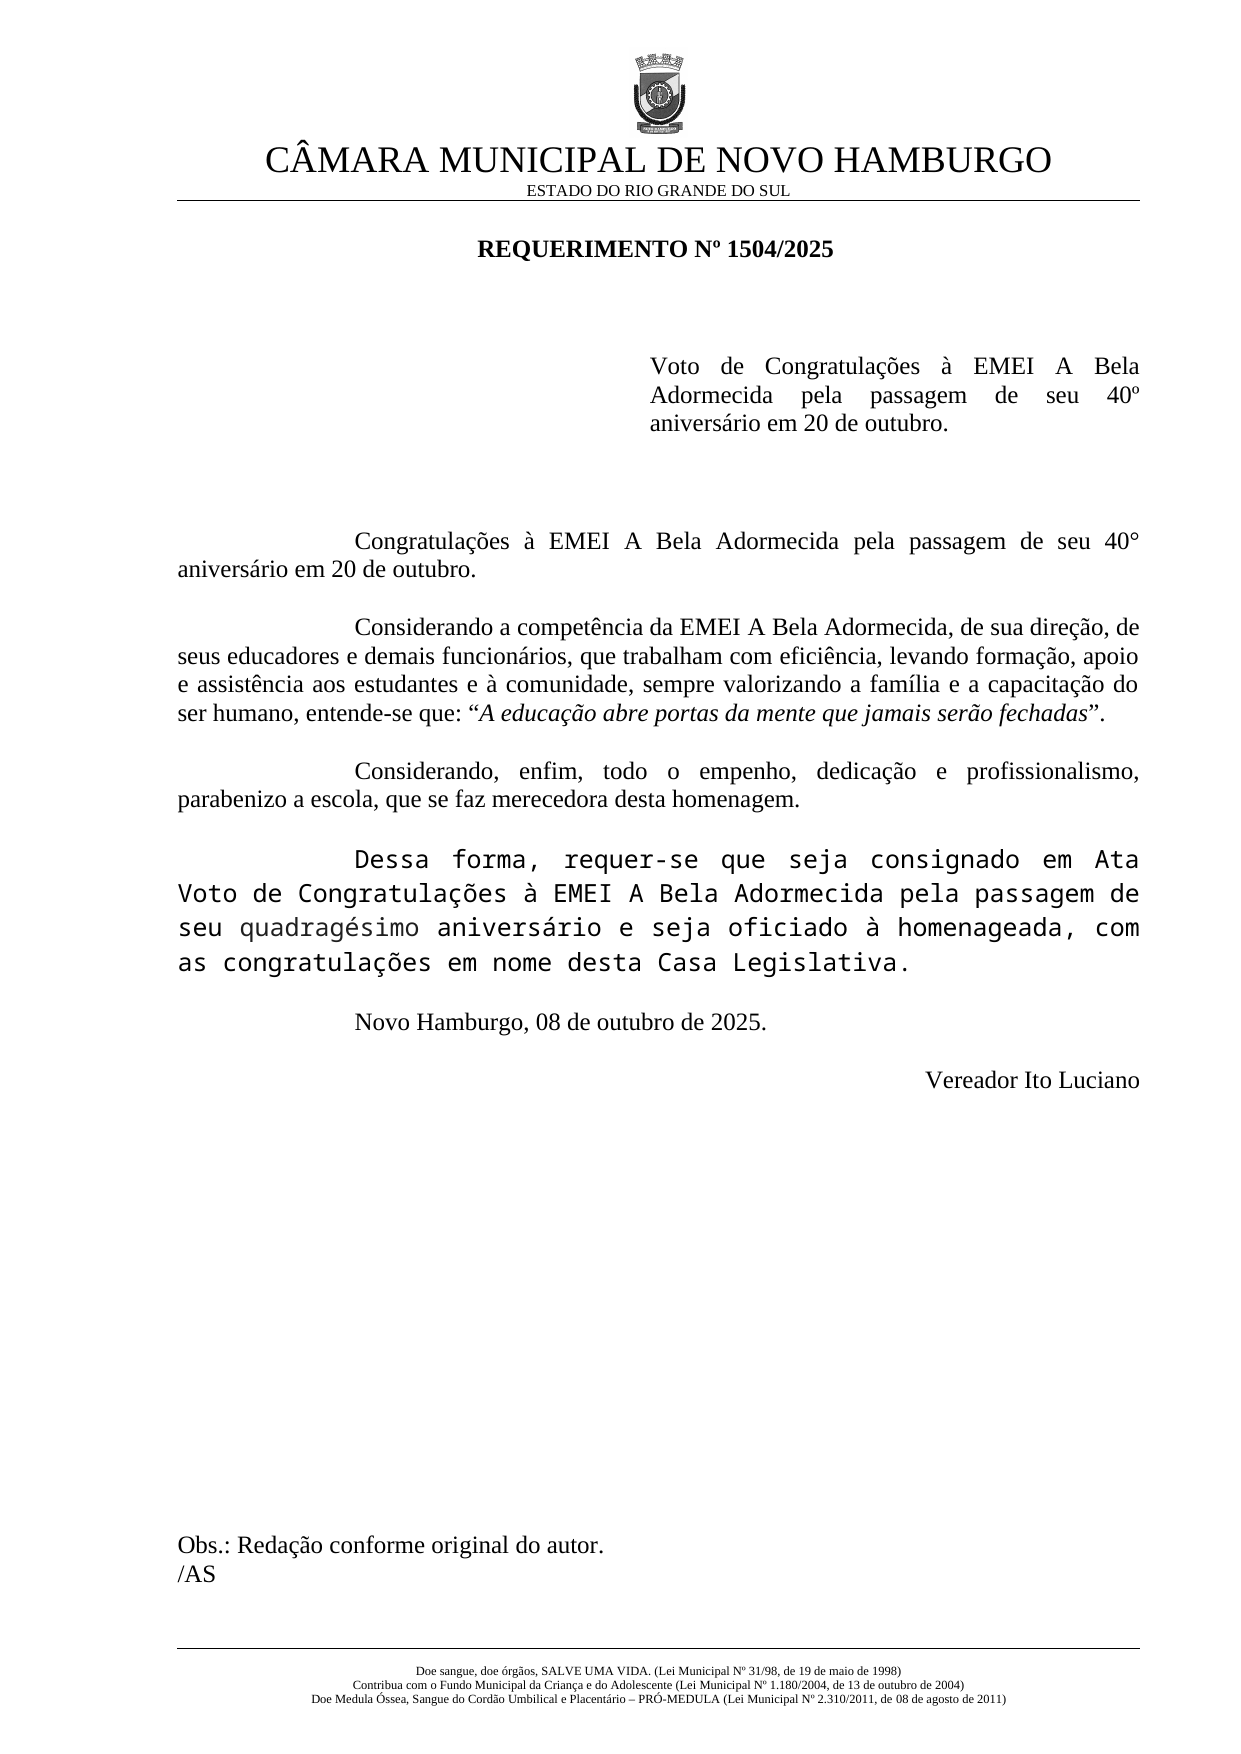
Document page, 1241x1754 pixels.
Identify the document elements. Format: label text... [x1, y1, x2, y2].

text /AS [177, 1559, 1140, 1588]
text Voto de Congratulações à EMEI A Bela Adormecida pela passagem de seu 40º aniversário em 20 de outubro. [649, 351, 1140, 437]
text Obs.: Redação conforme original do autor. [177, 1530, 1140, 1559]
title REQUERIMENTO Nº 1504/2025 [177, 234, 1140, 262]
text Dessa forma, requer-se que seja consignado em Ata Voto de Congratulações à EMEI A Bela Adormecida pela passagem de seu quadragésimo aniversário e seja oficiado à homenageada, com as congratulações em nome desta Casa Legislativa. [177, 842, 1140, 978]
text Congratulações à EMEI A Bela Adormecida pela passagem de seu 40° aniversário em 20 de outubro. [177, 526, 1140, 583]
text Considerando, enfim, todo o empenho, dedicação e profissionalismo, parabenizo a escola, que se faz merecedora desta homenagem. [177, 756, 1140, 813]
text Vereador Ito Luciano [177, 1065, 1140, 1094]
text Novo Hamburgo, 08 de outubro de 2025. [177, 1007, 1140, 1036]
text Considerando a competência da EMEI A Bela Adormecida, de sua direção, de seus educadores e demais funcionários, que trabalham com eficiência, levando formação, apoio e assistência aos estudantes e à comunidade, sempre valorizando a família e a capacitação do ser humano, entende-se que: “A educação abre portas da mente que jamais serão fechadas”. [177, 612, 1140, 727]
